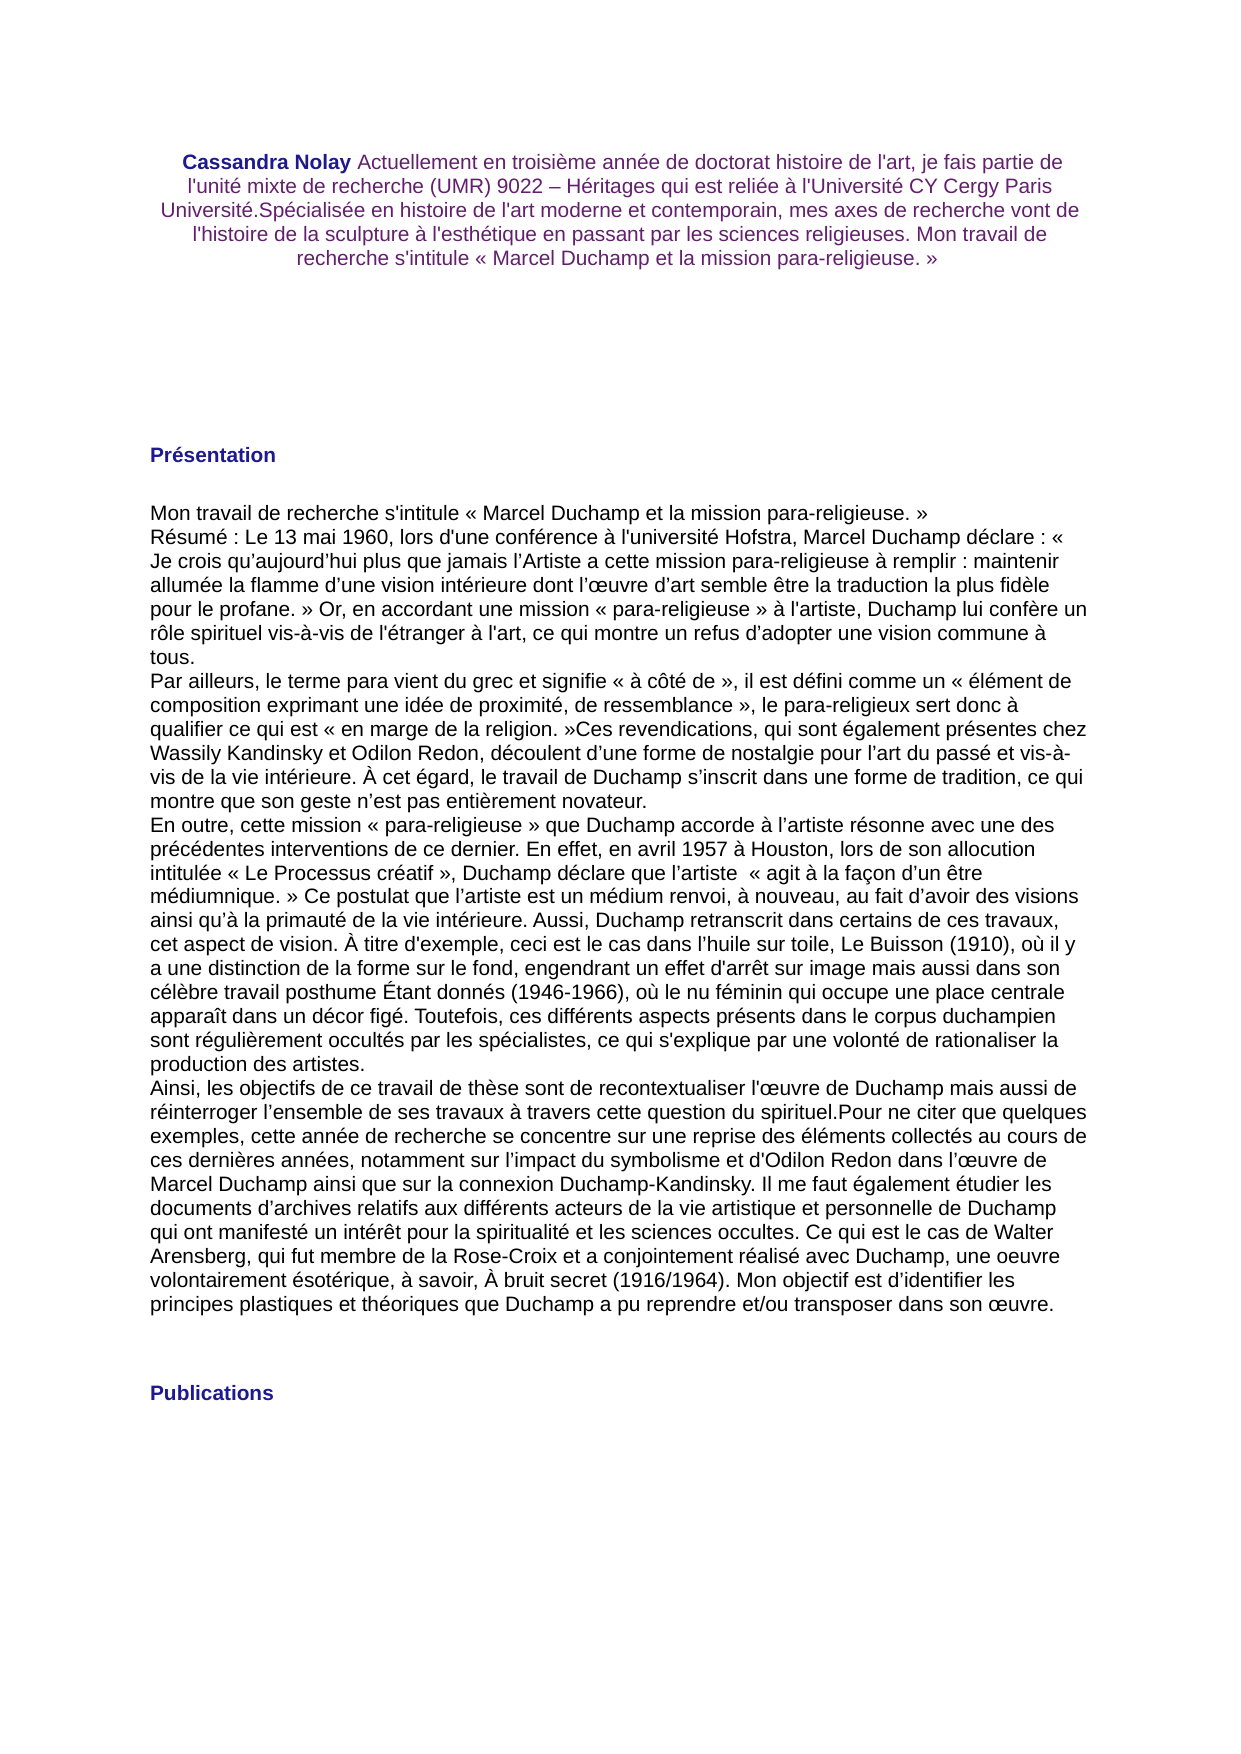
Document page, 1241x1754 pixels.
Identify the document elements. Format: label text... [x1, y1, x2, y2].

text Mon travail de recherche s'intitule « Marcel Duchamp et la mission para-religieuse. » [150, 501, 1090, 525]
text En outre, cette mission « para-religieuse » que Duchamp accorde à l’artiste résonne avec une des précédentes interventions de ce dernier. En effet, en avril 1957 à Houston, lors de son allocution intitulée « Le Processus créatif », Duchamp déclare que l’artiste « agit à la façon d’un être médiumnique. » Ce postulat que l’artiste est un médium renvoi, à nouveau, au fait d’avoir des visions ainsi qu’à la primauté de la vie intérieure. Aussi, Duchamp retranscrit dans certains de ces travaux, cet aspect de vision. À titre d'exemple, ceci est le cas dans l’huile sur toile, Le Buisson (1910), où il y a une distinction de la forme sur le fond, engendrant un effet d'arrêt sur image mais aussi dans son célèbre travail posthume Étant donnés (1946-1966), où le nu féminin qui occupe une place centrale apparaît dans un décor figé. Toutefois, ces différents aspects présents dans le corpus duchampien sont régulièrement occultés par les spécialistes, ce qui s'explique par une volonté de rationaliser la production des artistes. [150, 812, 1090, 1076]
text Par ailleurs, le terme para vient du grec et signifie « à côté de », il est défini comme un « élément de composition exprimant une idée de proximité, de ressemblance », le para-religieux sert donc à qualifier ce qui est « en marge de la religion. »Ces revendications, qui sont également présentes chez Wassily Kandinsky et Odilon Redon, découlent d’une forme de nostalgie pour l’art du passé et vis-à-vis de la vie intérieure. À cet égard, le travail de Duchamp s’inscrit dans une forme de tradition, ce qui montre que son geste n’est pas entièrement novateur. [150, 669, 1090, 812]
subtitle Présentation [150, 443, 1090, 467]
text Résumé : Le 13 mai 1960, lors d'une conférence à l'université Hofstra, Marcel Duchamp déclare : « Je crois qu’aujourd’hui plus que jamais l’Artiste a cette mission para-religieuse à remplir : maintenir allumée la flamme d’une vision intérieure dont l’œuvre d’art semble être la traduction la plus fidèle pour le profane. » Or, en accordant une mission « para-religieuse » à l'artiste, Duchamp lui confère un rôle spirituel vis-à-vis de l'étranger à l'art, ce qui montre un refus d’adopter une vision commune à tous. [150, 525, 1090, 669]
subtitle Cassandra Nolay Actuellement en troisième année de doctorat histoire de l'art, je fais partie de l'unité mixte de recherche (UMR) 9022 – Héritages qui est reliée à l'Université CY Cergy Paris Université.Spécialisée en histoire de l'art moderne et contemporain, mes axes de recherche vont de l'histoire de la sculpture à l'esthétique en passant par les sciences religieuses. Mon travail de recherche s'intitule « Marcel Duchamp et la mission para-religieuse. » [150, 150, 1090, 270]
subtitle Publications [150, 1381, 1090, 1405]
text Ainsi, les objectifs de ce travail de thèse sont de recontextualiser l'œuvre de Duchamp mais aussi de réinterroger l’ensemble de ses travaux à travers cette question du spirituel.Pour ne citer que quelques exemples, cette année de recherche se concentre sur une reprise des éléments collectés au cours de ces dernières années, notamment sur l’impact du symbolisme et d'Odilon Redon dans l’œuvre de Marcel Duchamp ainsi que sur la connexion Duchamp-Kandinsky. Il me faut également étudier les documents d’archives relatifs aux différents acteurs de la vie artistique et personnelle de Duchamp qui ont manifesté un intérêt pour la spiritualité et les sciences occultes. Ce qui est le cas de Walter Arensberg, qui fut membre de la Rose-Croix et a conjointement réalisé avec Duchamp, une oeuvre volontairement ésotérique, à savoir, À bruit secret (1916/1964). Mon objectif est d’identifier les principes plastiques et théoriques que Duchamp a pu reprendre et/ou transposer dans son œuvre. [150, 1076, 1090, 1316]
